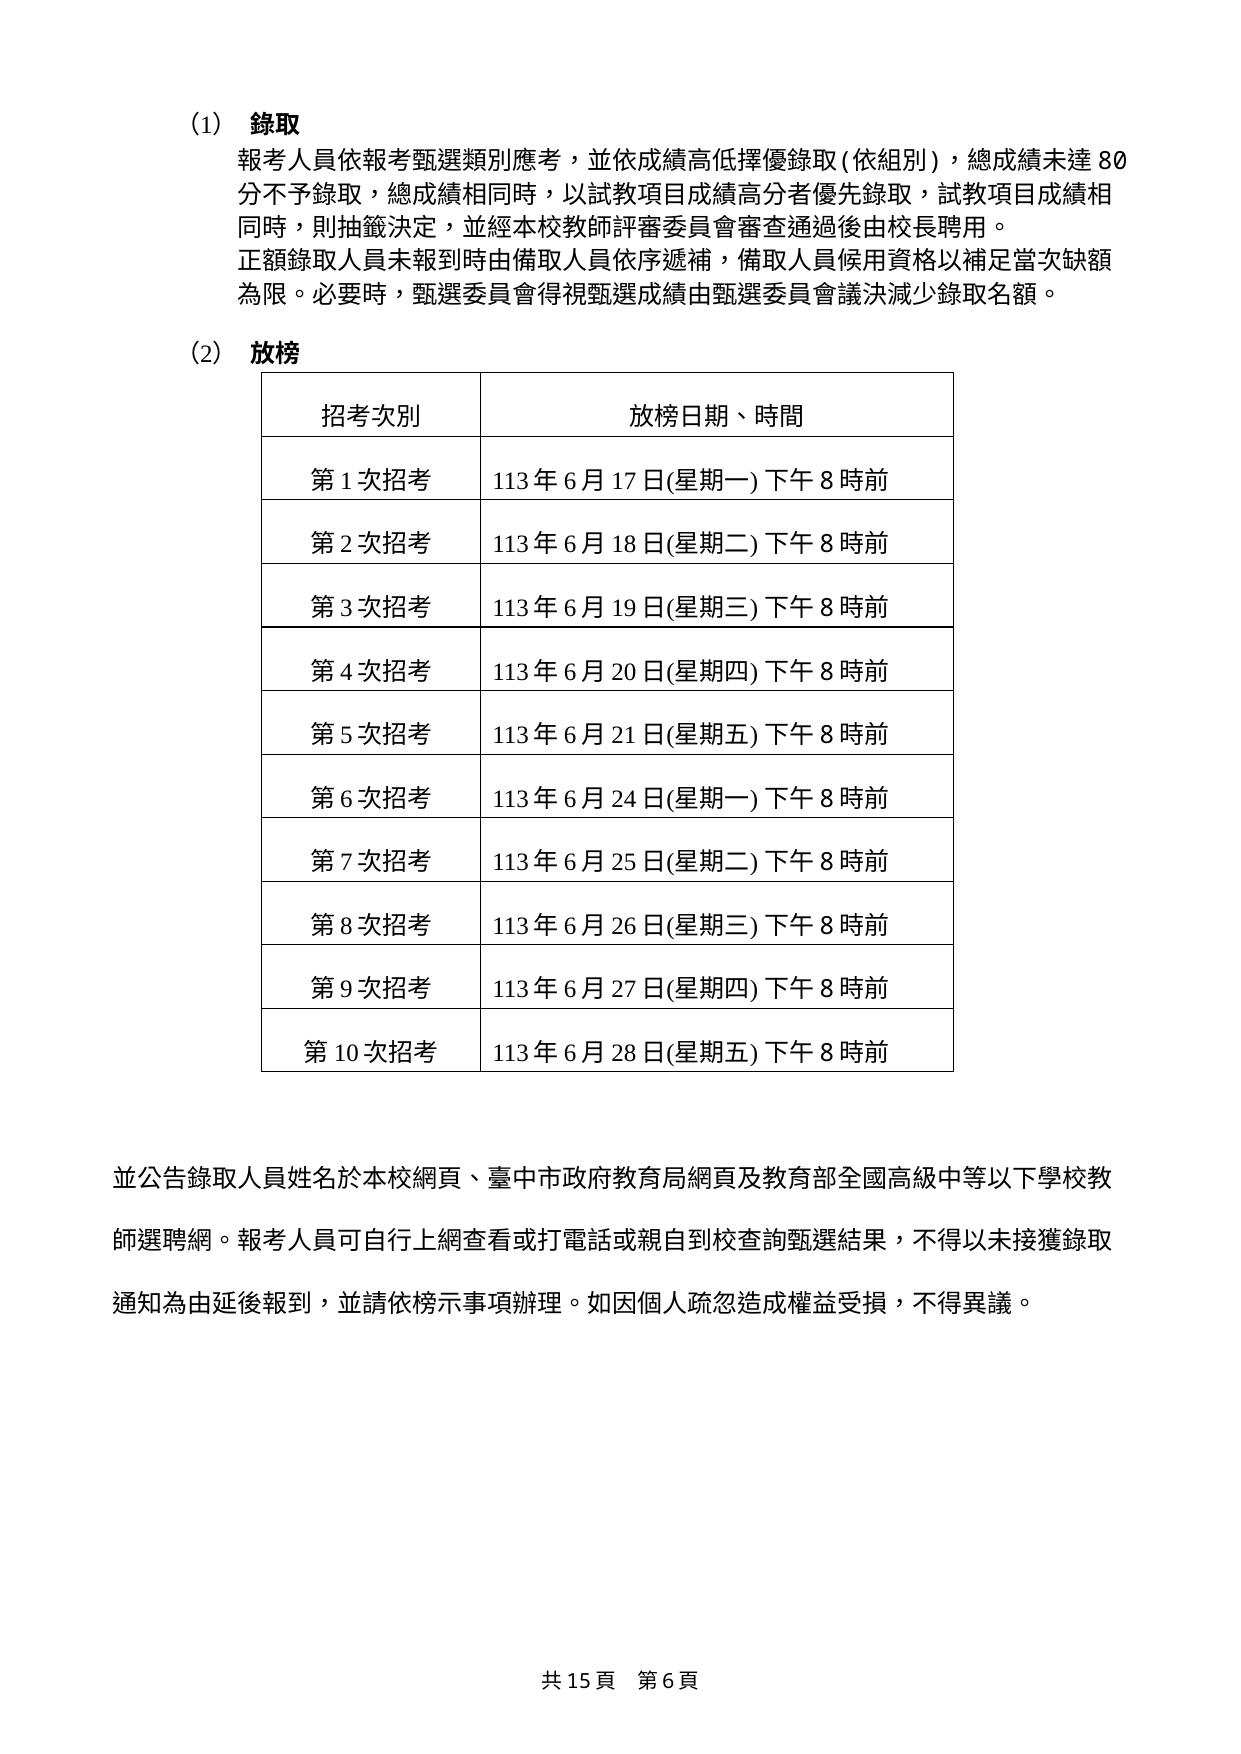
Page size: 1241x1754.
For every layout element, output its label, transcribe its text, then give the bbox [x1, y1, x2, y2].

table_cell 第6次招考 [262, 755, 480, 817]
table_cell 113年6月26日(星期三) 下午8時前 [481, 882, 953, 944]
table_cell 第5次招考 [262, 691, 480, 753]
table_cell 113年6月17日(星期一) 下午8時前 [481, 437, 953, 499]
table_header 放榜日期、時間 [481, 373, 953, 436]
table_cell 第9次招考 [262, 945, 480, 1008]
table_cell 第4次招考 [262, 628, 480, 690]
text 並公告錄取人員姓名於本校網頁、臺中市政府教育局網頁及教育部全國高級中等以下學校教師選聘網。報考人員可自行上網查看或打電話或親自到校查詢甄選結果，不得以未接獲錄取通知為由延後報到，並請依榜示事項辦理。如因個人疏忽造成權益受損，不得異議。 [112, 1135, 1128, 1322]
table_cell 113年6月18日(星期二) 下午8時前 [481, 500, 953, 563]
table_cell 第2次招考 [262, 500, 480, 563]
list 放榜 [175, 310, 1128, 372]
table_cell 第3次招考 [262, 564, 480, 626]
table_cell 113年6月27日(星期四) 下午8時前 [481, 945, 953, 1008]
table_cell 第10次招考 [262, 1009, 480, 1071]
table_cell 113年6月24日(星期一) 下午8時前 [481, 755, 953, 817]
table_cell 第7次招考 [262, 818, 480, 881]
table_cell 113年6月21日(星期五) 下午8時前 [481, 691, 953, 753]
text 正額錄取人員未報到時由備取人員依序遞補，備取人員候用資格以補足當次缺額為限。必要時，甄選委員會得視甄選成績由甄選委員會議決減少錄取名額。 [237, 243, 1128, 310]
table_cell 第8次招考 [262, 882, 480, 944]
table_cell 113年6月28日(星期五) 下午8時前 [481, 1009, 953, 1071]
table_cell 113年6月19日(星期三) 下午8時前 [481, 564, 953, 626]
list 錄取 [175, 81, 1128, 143]
table_cell 113年6月25日(星期二) 下午8時前 [481, 818, 953, 881]
table_cell 113年6月20日(星期四) 下午8時前 [481, 628, 953, 690]
text 報考人員依報考甄選類別應考，並依成績高低擇優錄取(依組別)，總成績未達80分不予錄取，總成績相同時，以試教項目成績高分者優先錄取，試教項目成績相同時，則抽籤決定，並經本校教師評審委員會審查通過後由校長聘用。 [237, 143, 1128, 243]
table_header 招考次別 [262, 373, 480, 436]
table_cell 第1次招考 [262, 437, 480, 499]
